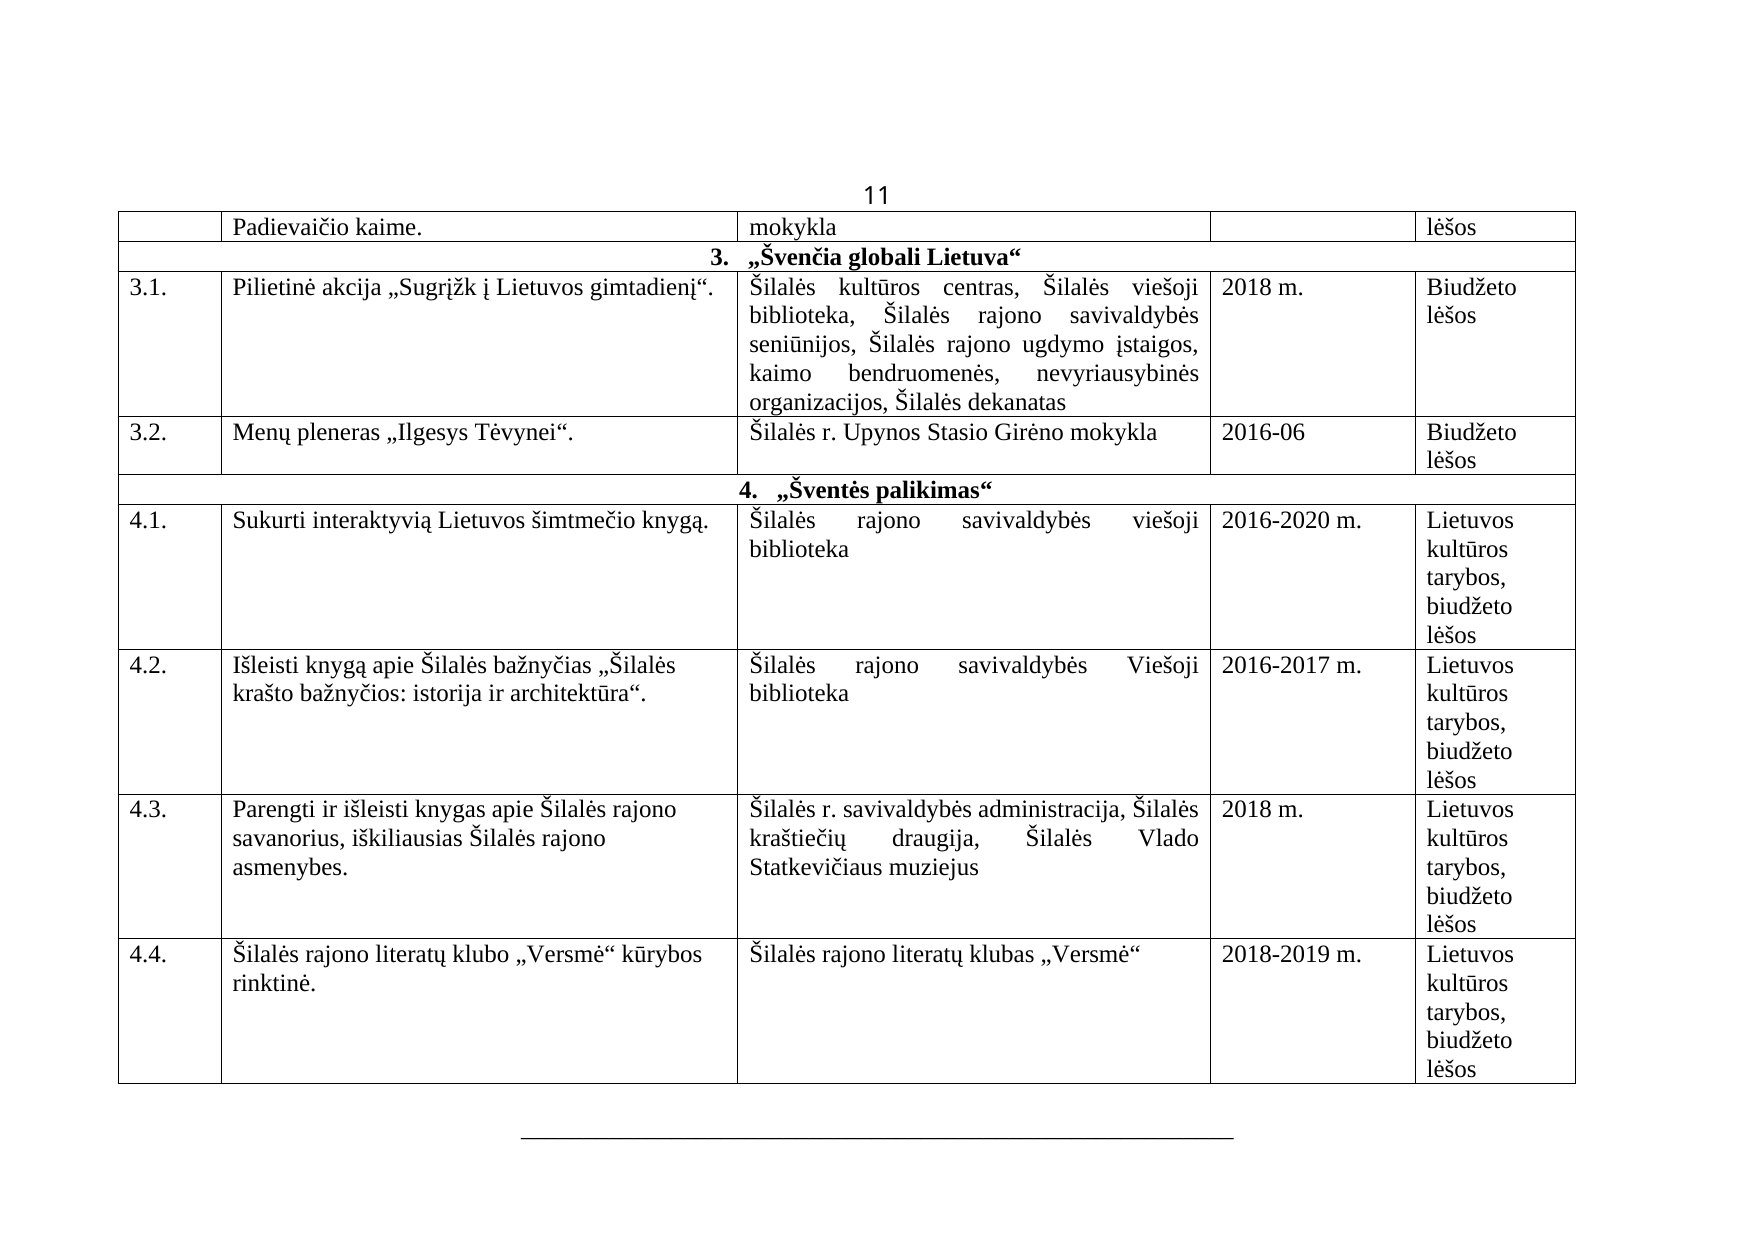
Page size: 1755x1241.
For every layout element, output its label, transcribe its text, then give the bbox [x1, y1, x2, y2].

table_cell lėšos [1416, 212, 1575, 241]
table_cell Šilalės r. Upynos Stasio Girėno mokykla [738, 417, 1210, 474]
table_cell Šilalės rajono literatų klubas „Versmė“ [738, 939, 1210, 1083]
table_cell [1211, 212, 1415, 241]
table_cell Menų pleneras „Ilgesys Tėvynei“. [222, 417, 737, 474]
table_cell Parengti ir išleisti knygas apie Šilalės rajono savanorius, iškiliausias Šilalės rajono asmenybes. [222, 795, 737, 938]
table_cell Sukurti interaktyvią Lietuvos šimtmečio knygą. [222, 505, 737, 649]
table_cell 2016-2017 m. [1211, 650, 1415, 793]
table_cell 2016-06 [1211, 417, 1415, 474]
table_cell Lietuvos kultūros tarybos, biudžeto lėšos [1416, 939, 1575, 1083]
table_cell Lietuvos kultūros tarybos, biudžeto lėšos [1416, 505, 1575, 649]
table_cell Padievaičio kaime. [222, 212, 737, 241]
table_cell 4. „Šventės palikimas“ [119, 475, 1575, 504]
table_cell mokykla [738, 212, 1210, 241]
table_cell Šilalės kultūros centras, Šilalės viešoji biblioteka, Šilalės rajono savivaldybės seniūnijos, Šilalės rajono ugdymo įstaigos, kaimo bendruomenės, nevyriausybinės organizacijos, Šilalės dekanatas [738, 272, 1210, 416]
table_cell 2016-2020 m. [1211, 505, 1415, 649]
table_cell [119, 212, 221, 241]
table_cell 2018 m. [1211, 795, 1415, 938]
table_cell 4.2. [119, 650, 221, 793]
table_cell 4.1. [119, 505, 221, 649]
table_cell Šilalės rajono savivaldybės Viešoji biblioteka [738, 650, 1210, 793]
text _________________________________________________________ [118, 1113, 1636, 1142]
table_cell 4.4. [119, 939, 221, 1083]
table_cell 4.3. [119, 795, 221, 938]
table_cell Biudžeto lėšos [1416, 272, 1575, 416]
table_cell Šilalės rajono savivaldybės viešoji biblioteka [738, 505, 1210, 649]
table_cell 2018 m. [1211, 272, 1415, 416]
table_cell Biudžeto lėšos [1416, 417, 1575, 474]
table_cell 3.1. [119, 272, 221, 416]
table_cell Pilietinė akcija „Sugrįžk į Lietuvos gimtadienį“. [222, 272, 737, 416]
table_cell Išleisti knygą apie Šilalės bažnyčias „Šilalės krašto bažnyčios: istorija ir architektūra“. [222, 650, 737, 793]
table_cell 3.2. [119, 417, 221, 474]
table_cell 2018-2019 m. [1211, 939, 1415, 1083]
table_cell Lietuvos kultūros tarybos, biudžeto lėšos [1416, 650, 1575, 793]
table_cell Šilalės r. savivaldybės administracija, Šilalės kraštiečių draugija, Šilalės Vlado Statkevičiaus muziejus [738, 795, 1210, 938]
table_cell Šilalės rajono literatų klubo „Versmė“ kūrybos rinktinė. [222, 939, 737, 1083]
table_cell 3. „Švenčia globali Lietuva“ [119, 242, 1575, 271]
table_cell Lietuvos kultūros tarybos, biudžeto lėšos [1416, 795, 1575, 938]
